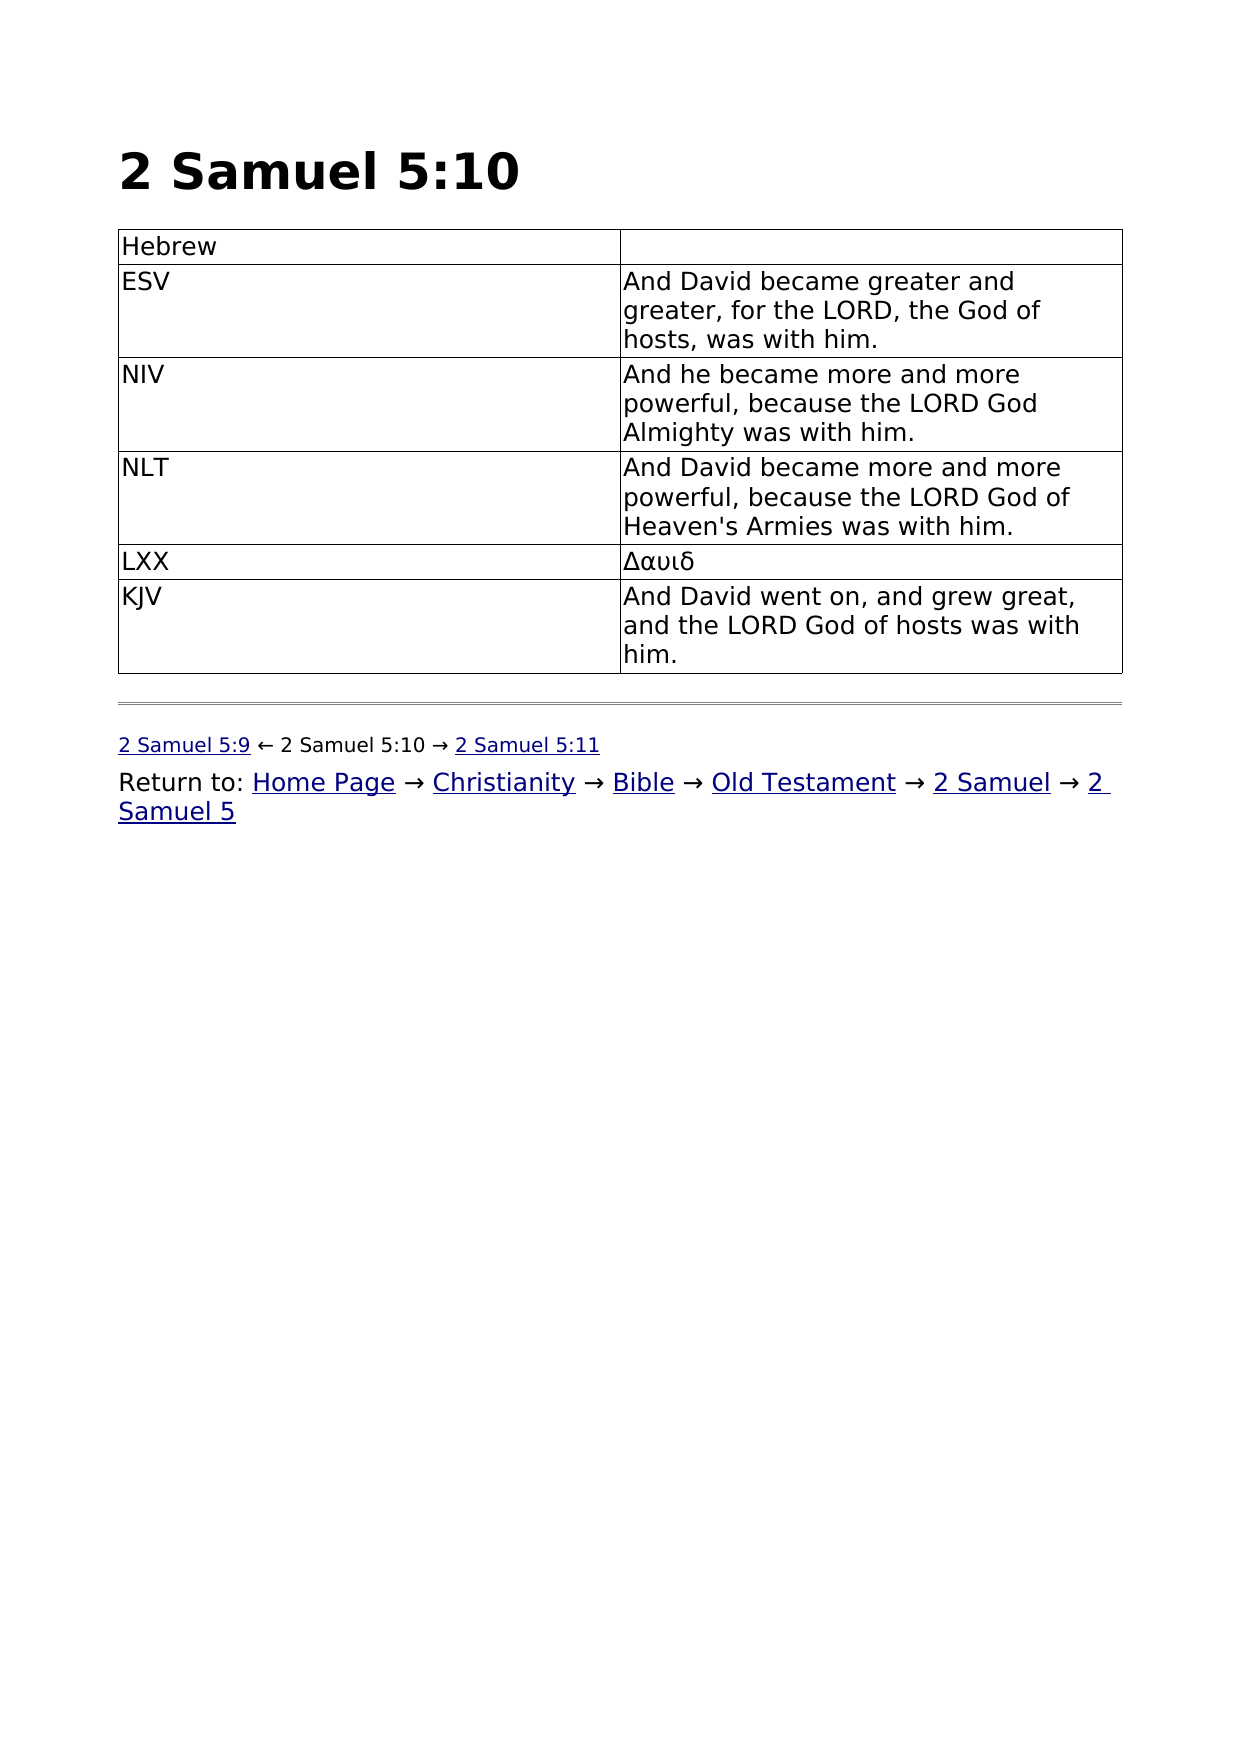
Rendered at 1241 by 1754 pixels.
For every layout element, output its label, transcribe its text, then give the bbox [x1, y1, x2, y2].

table_cell LXX [119, 545, 620, 579]
subtitle 2 Samuel 5:10 [118, 143, 1122, 201]
table_cell And David became more and more powerful, because the LORD God of Heaven's Armies was with him. [621, 452, 1122, 544]
table_cell And he became more and more powerful, because the LORD God Almighty was with him. [621, 358, 1122, 451]
table_cell ESV [119, 265, 620, 357]
text 2 Samuel 5:9 ← 2 Samuel 5:10 → 2 Samuel 5:11 [118, 734, 1122, 768]
table_header [621, 230, 1122, 264]
table_header Hebrew [119, 230, 620, 264]
text Return to: Home Page → Christianity → Bible → Old Testament → 2 Samuel → 2 Samuel 5 [118, 768, 1122, 826]
table_cell And David went on, and grew great, and the LORD God of hosts was with him. [621, 580, 1122, 673]
table_cell NIV [119, 358, 620, 451]
table_cell KJV [119, 580, 620, 673]
table_cell And David became greater and greater, for the LORD, the God of hosts, was with him. [621, 265, 1122, 357]
table_cell NLT [119, 452, 620, 544]
table_cell Δαυιδ [621, 545, 1122, 579]
